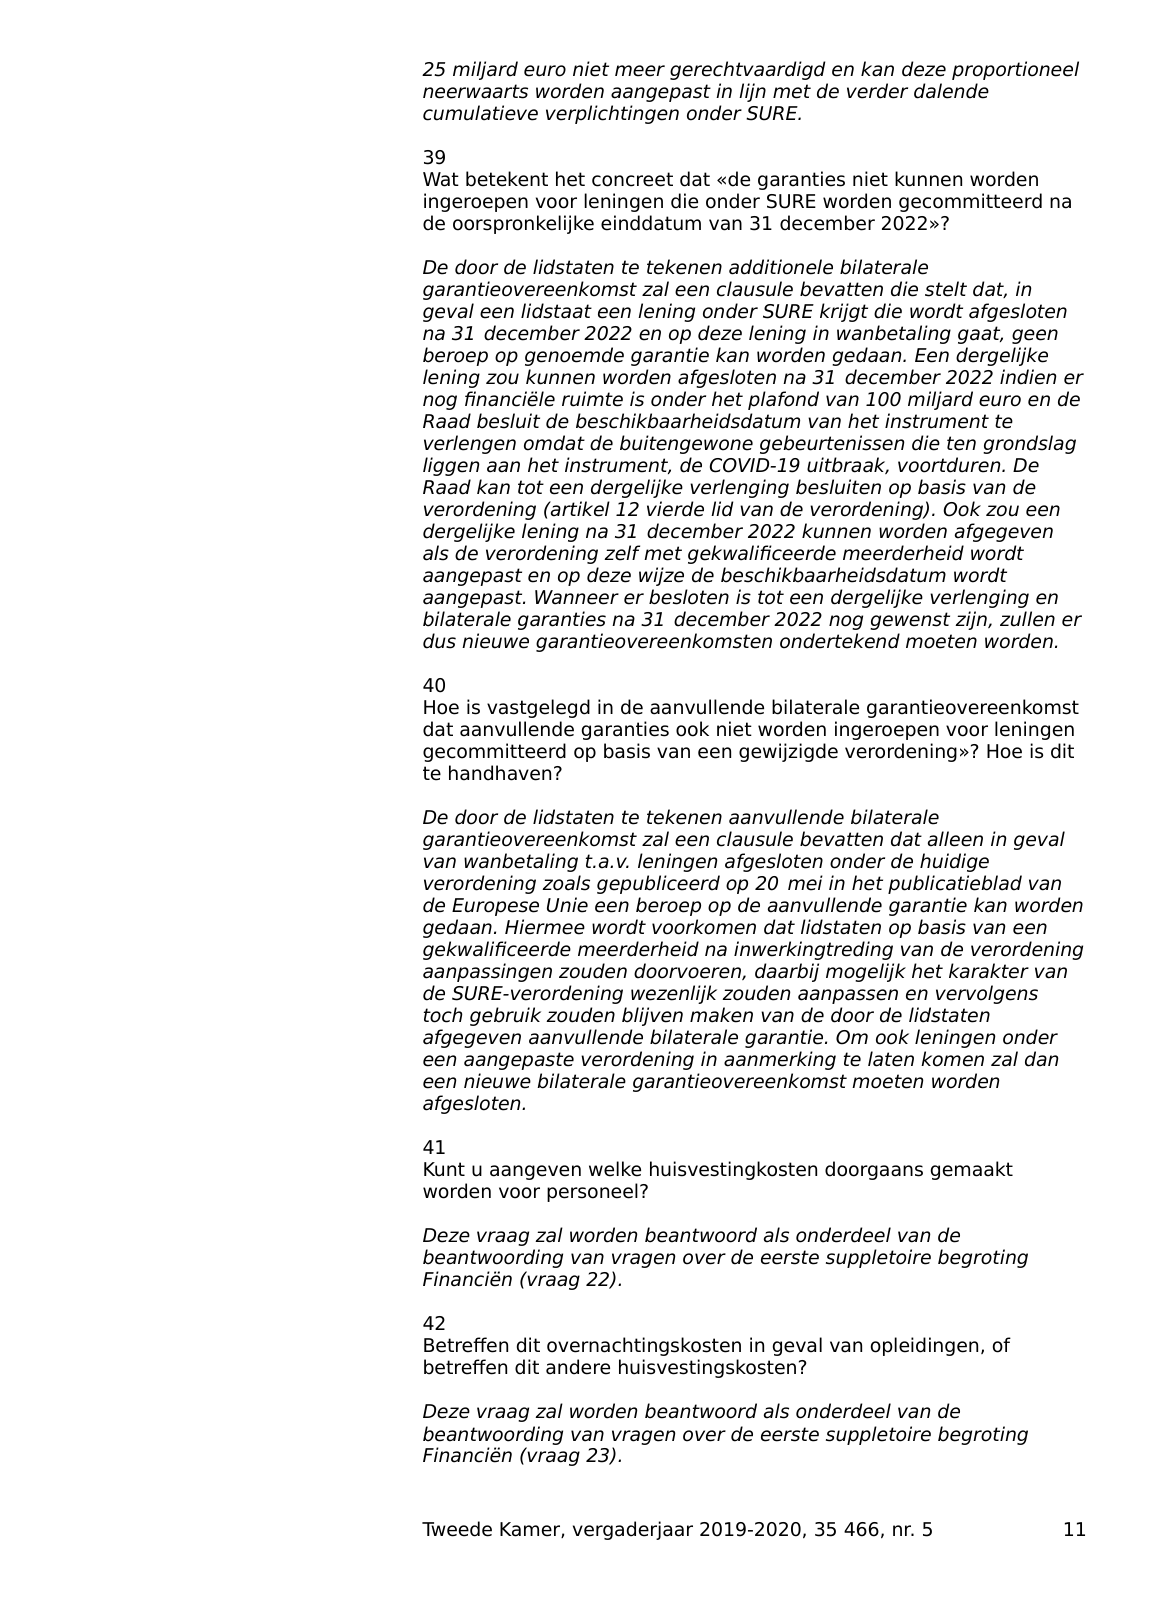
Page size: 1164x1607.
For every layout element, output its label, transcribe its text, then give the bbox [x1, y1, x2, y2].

text Hoe is vastgelegd in de aanvullende bilaterale garantieovereenkomst dat aanvullende garanties ook niet worden ingeroepen voor leningen gecommitteerd op basis van een gewijzigde verordening»? Hoe is dit te handhaven? [422, 697, 1087, 785]
text De door de lidstaten te tekenen additionele bilaterale garantieovereenkomst zal een clausule bevatten die stelt dat, in geval een lidstaat een lening onder SURE krijgt die wordt afgesloten na 31 december 2022 en op deze lening in wanbetaling gaat, geen beroep op genoemde garantie kan worden gedaan. Een dergelijke lening zou kunnen worden afgesloten na 31 december 2022 indien er nog financiële ruimte is onder het plafond van 100 miljard euro en de Raad besluit de beschikbaarheidsdatum van het instrument te verlengen omdat de buitengewone gebeurtenissen die ten grondslag liggen aan het instrument, de COVID-19 uitbraak, voortduren. De Raad kan tot een dergelijke verlenging besluiten op basis van de verordening (artikel 12 vierde lid van de verordening). Ook zou een dergelijke lening na 31 december 2022 kunnen worden afgegeven als de verordening zelf met gekwalificeerde meerderheid wordt aangepast en op deze wijze de beschikbaarheidsdatum wordt aangepast. Wanneer er besloten is tot een dergelijke verlenging en bilaterale garanties na 31 december 2022 nog gewenst zijn, zullen er dus nieuwe garantieovereenkomsten ondertekend moeten worden. [422, 257, 1087, 653]
text Wat betekent het concreet dat «de garanties niet kunnen worden ingeroepen voor leningen die onder SURE worden gecommitteerd na de oorspronkelijke einddatum van 31 december 2022»? [422, 169, 1087, 235]
text 25 miljard euro niet meer gerechtvaardigd en kan deze proportioneel neerwaarts worden aangepast in lijn met de verder dalende cumulatieve verplichtingen onder SURE. [422, 59, 1087, 125]
text 42 [422, 1313, 1087, 1335]
text Deze vraag zal worden beantwoord als onderdeel van de beantwoording van vragen over de eerste suppletoire begroting Financiën (vraag 22). [422, 1225, 1087, 1291]
text Betreffen dit overnachtingskosten in geval van opleidingen, of betreffen dit andere huisvestingskosten? [422, 1335, 1087, 1379]
text Deze vraag zal worden beantwoord als onderdeel van de beantwoording van vragen over de eerste suppletoire begroting Financiën (vraag 23). [422, 1401, 1087, 1467]
text 41 [422, 1137, 1087, 1159]
text 39 [422, 147, 1087, 169]
text 40 [422, 675, 1087, 697]
text De door de lidstaten te tekenen aanvullende bilaterale garantieovereenkomst zal een clausule bevatten dat alleen in geval van wanbetaling t.a.v. leningen afgesloten onder de huidige verordening zoals gepubliceerd op 20 mei in het publicatieblad van de Europese Unie een beroep op de aanvullende garantie kan worden gedaan. Hiermee wordt voorkomen dat lidstaten op basis van een gekwalificeerde meerderheid na inwerkingtreding van de verordening aanpassingen zouden doorvoeren, daarbij mogelijk het karakter van de SURE-verordening wezenlijk zouden aanpassen en vervolgens toch gebruik zouden blijven maken van de door de lidstaten afgegeven aanvullende bilaterale garantie. Om ook leningen onder een aangepaste verordening in aanmerking te laten komen zal dan een nieuwe bilaterale garantieovereenkomst moeten worden afgesloten. [422, 807, 1087, 1115]
text Kunt u aangeven welke huisvestingkosten doorgaans gemaakt worden voor personeel? [422, 1159, 1087, 1203]
